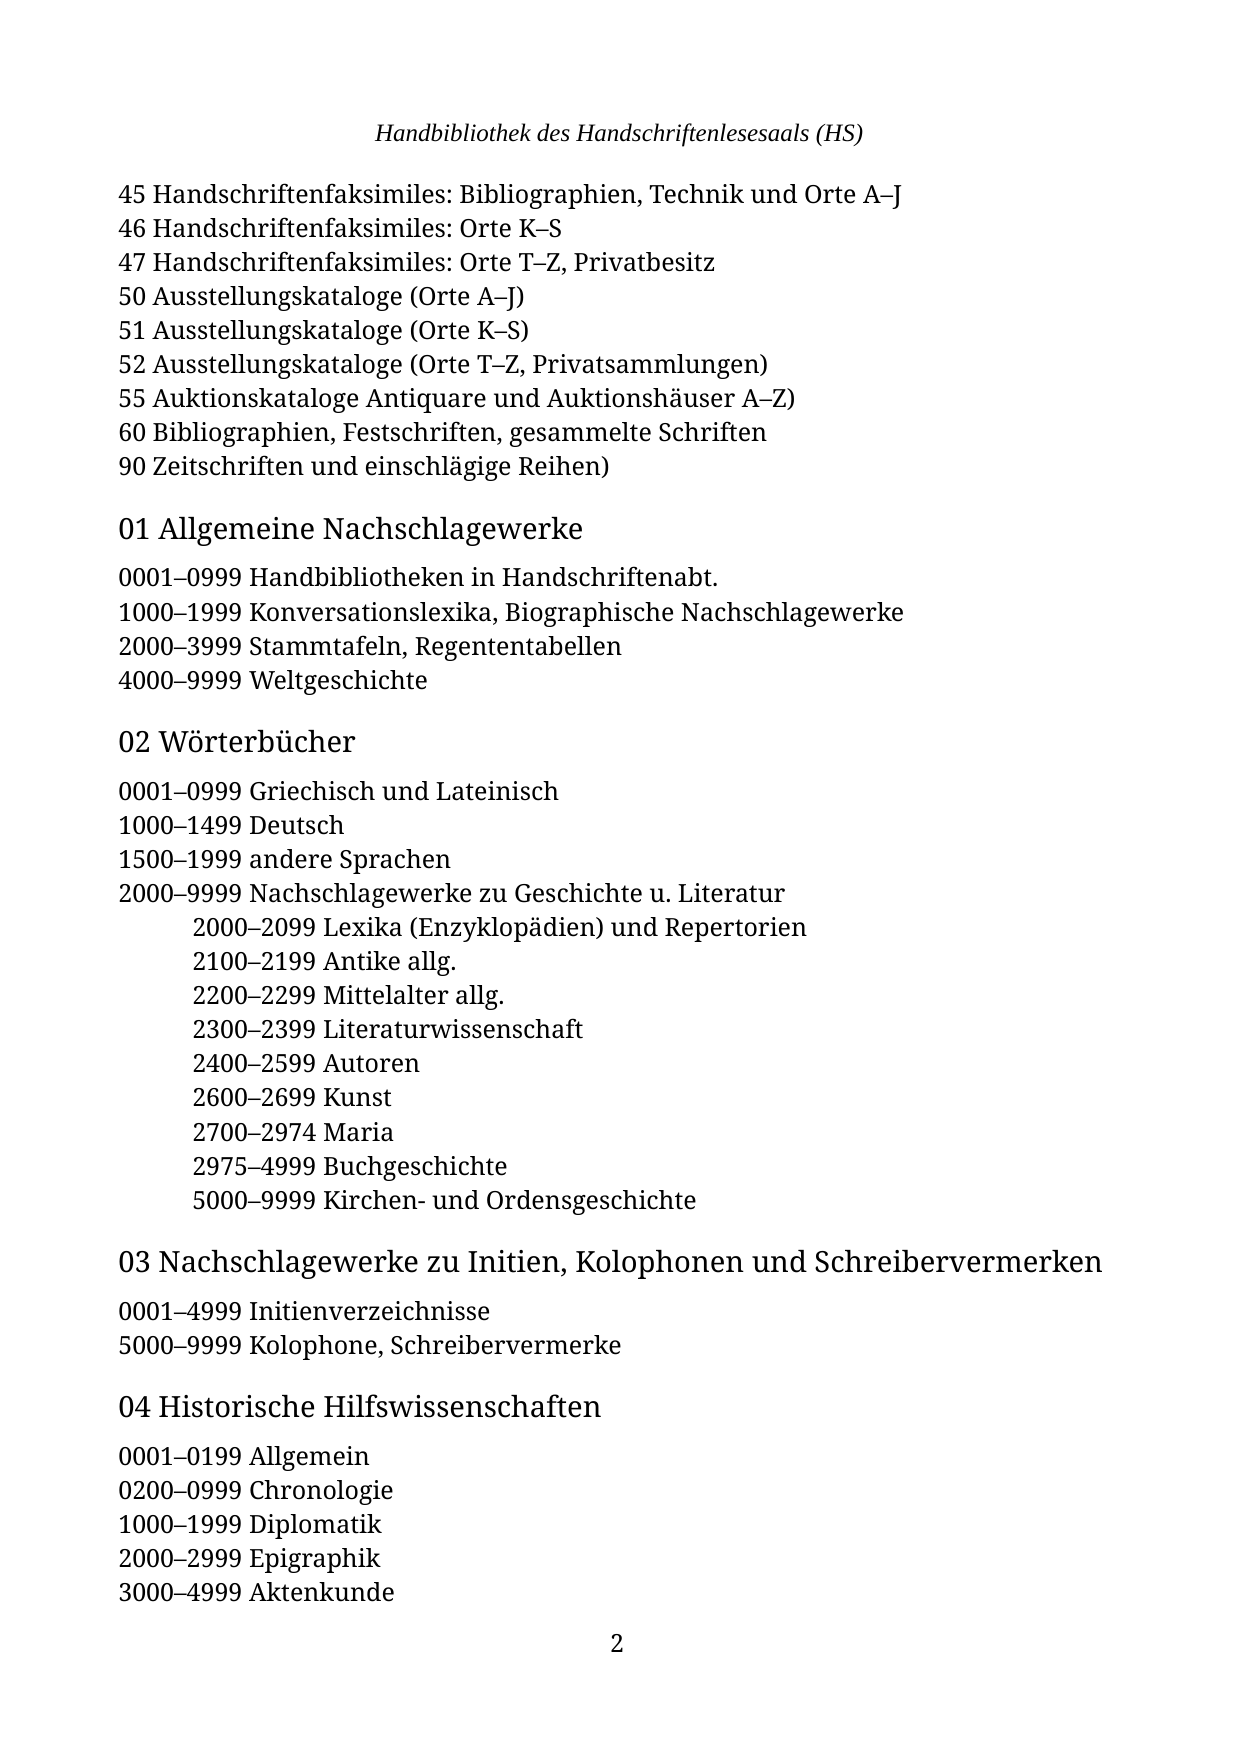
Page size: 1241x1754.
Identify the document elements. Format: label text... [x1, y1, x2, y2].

text 55 Auktionskataloge Antiquare und Auktionshäuser A–Z) [118, 381, 1122, 415]
text 0001–0999 Handbibliotheken in Handschriftenabt. [118, 560, 1122, 594]
text 51 Ausstellungskataloge (Orte K–S) [118, 313, 1122, 347]
subtitle 03 Nachschlagewerke zu Initien, Kolophonen und Schreibervermerken [118, 1241, 1122, 1281]
text 60 Bibliographien, Festschriften, gesammelte Schriften [118, 415, 1122, 449]
text 4000–9999 Weltgeschichte [118, 662, 1122, 696]
text 3000–4999 Aktenkunde [118, 1575, 1122, 1609]
text 0001–0199 Allgemein [118, 1439, 1122, 1473]
text 2000–9999 Nachschlagewerke zu Geschichte u. Literatur [118, 876, 1122, 910]
text 2000–2999 Epigraphik [118, 1541, 1122, 1575]
text 2000–2099 Lexika (Enzyklopädien) und Repertorien [118, 910, 1122, 944]
text 1000–1999 Konversationslexika, Biographische Nachschlagewerke [118, 594, 1122, 628]
text 2100–2199 Antike allg. [118, 944, 1122, 978]
text 2400–2599 Autoren [118, 1046, 1122, 1080]
text 1500–1999 andere Sprachen [118, 842, 1122, 876]
text 1000–1499 Deutsch [118, 808, 1122, 842]
text 2600–2699 Kunst [118, 1080, 1122, 1114]
text 52 Ausstellungskataloge (Orte T–Z, Privatsammlungen) [118, 347, 1122, 381]
text 90 Zeitschriften und einschlägige Reihen) [118, 449, 1122, 483]
text 1000–1999 Diplomatik [118, 1507, 1122, 1541]
text 5000–9999 Kolophone, Schreibervermerke [118, 1328, 1122, 1362]
text 2200–2299 Mittelalter allg. [118, 978, 1122, 1012]
text 2975–4999 Buchgeschichte [118, 1148, 1122, 1182]
text 47 Handschriftenfaksimiles: Orte T–Z, Privatbesitz [118, 244, 1122, 278]
subtitle 04 Historische Hilfswissenschaften [118, 1387, 1122, 1426]
text 2000–3999 Stammtafeln, Regententabellen [118, 628, 1122, 662]
text 0200–0999 Chronologie [118, 1473, 1122, 1507]
text 2300–2399 Literaturwissenschaft [118, 1012, 1122, 1046]
text 5000–9999 Kirchen- und Ordensgeschichte [118, 1182, 1122, 1216]
text 0001–0999 Griechisch und Lateinisch [118, 773, 1122, 808]
text 0001–4999 Initienverzeichnisse [118, 1293, 1122, 1328]
text 46 Handschriftenfaksimiles: Orte K–S [118, 210, 1122, 244]
text 45 Handschriftenfaksimiles: Bibliographien, Technik und Orte A–J [118, 176, 1122, 210]
text 2700–2974 Maria [118, 1114, 1122, 1148]
text 50 Ausstellungskataloge (Orte A–J) [118, 278, 1122, 313]
subtitle 02 Wörterbücher [118, 721, 1122, 761]
subtitle 01 Allgemeine Nachschlagewerke [118, 508, 1122, 548]
